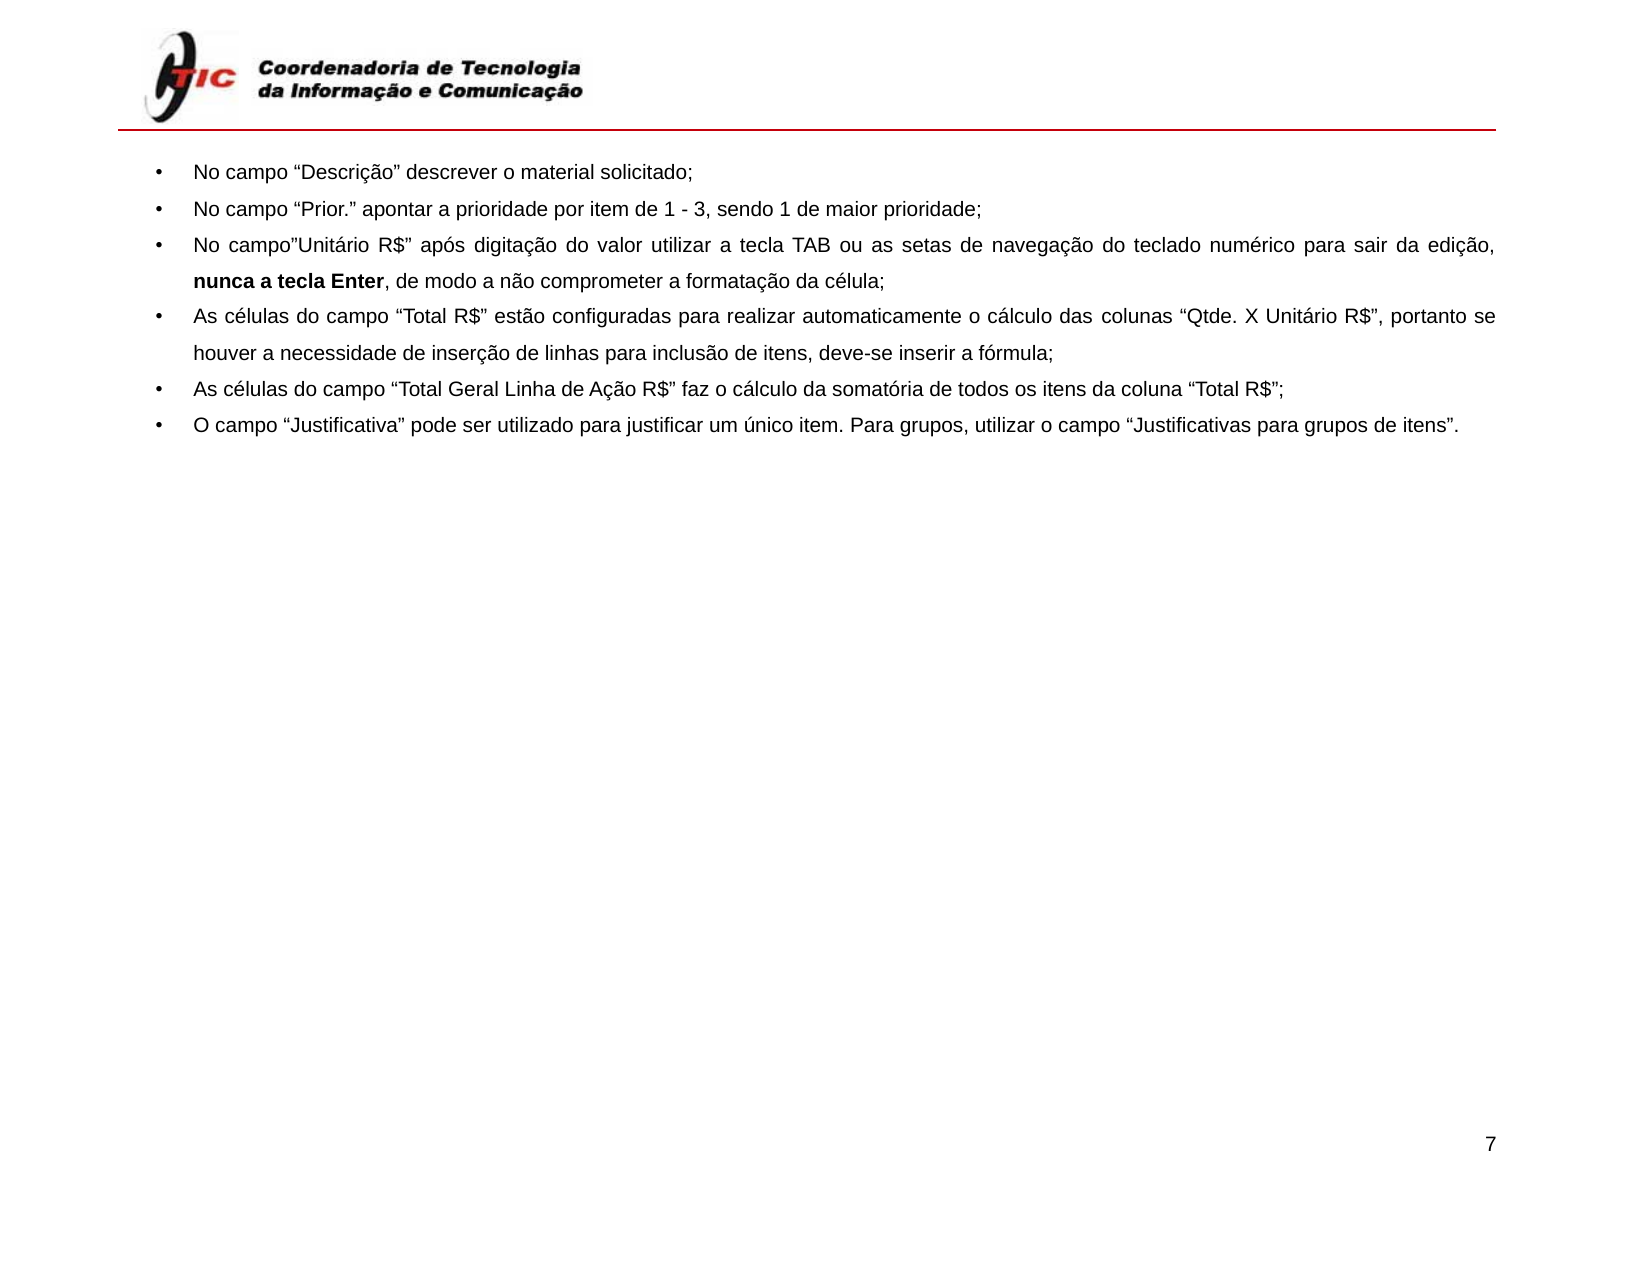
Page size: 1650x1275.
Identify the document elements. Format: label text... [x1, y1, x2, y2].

picture [251, 48, 593, 106]
list As células do campo “Total R$” estão configuradas para realizar automaticamente o cálculo das colunas “Qtde. X Unitário R$”, portanto se houver a necessidade de inserção de linhas para inclusão de itens, deve-se inserir a fórmula; [155, 304, 1496, 364]
picture [141, 28, 239, 125]
list No campo”Unitário R$” após digitação do valor utilizar a tecla TAB ou as setas de navegação do teclado numérico para sair da edição, nunca a tecla Enter, de modo a não comprometer a formatação da célula; [155, 232, 1496, 292]
list O campo “Justificativa” pode ser utilizado para justificar um único item. Para grupos, utilizar o campo “Justificativas para grupos de itens”. [155, 412, 1496, 436]
list No campo “Prior.” apontar a prioridade por item de 1 - 3, sendo 1 de maior prioridade; [155, 196, 1496, 220]
list As células do campo “Total Geral Linha de Ação R$” faz o cálculo da somatória de todos os itens da coluna “Total R$”; [155, 376, 1496, 400]
list No campo “Descrição” descrever o material solicitado; [155, 160, 1496, 184]
